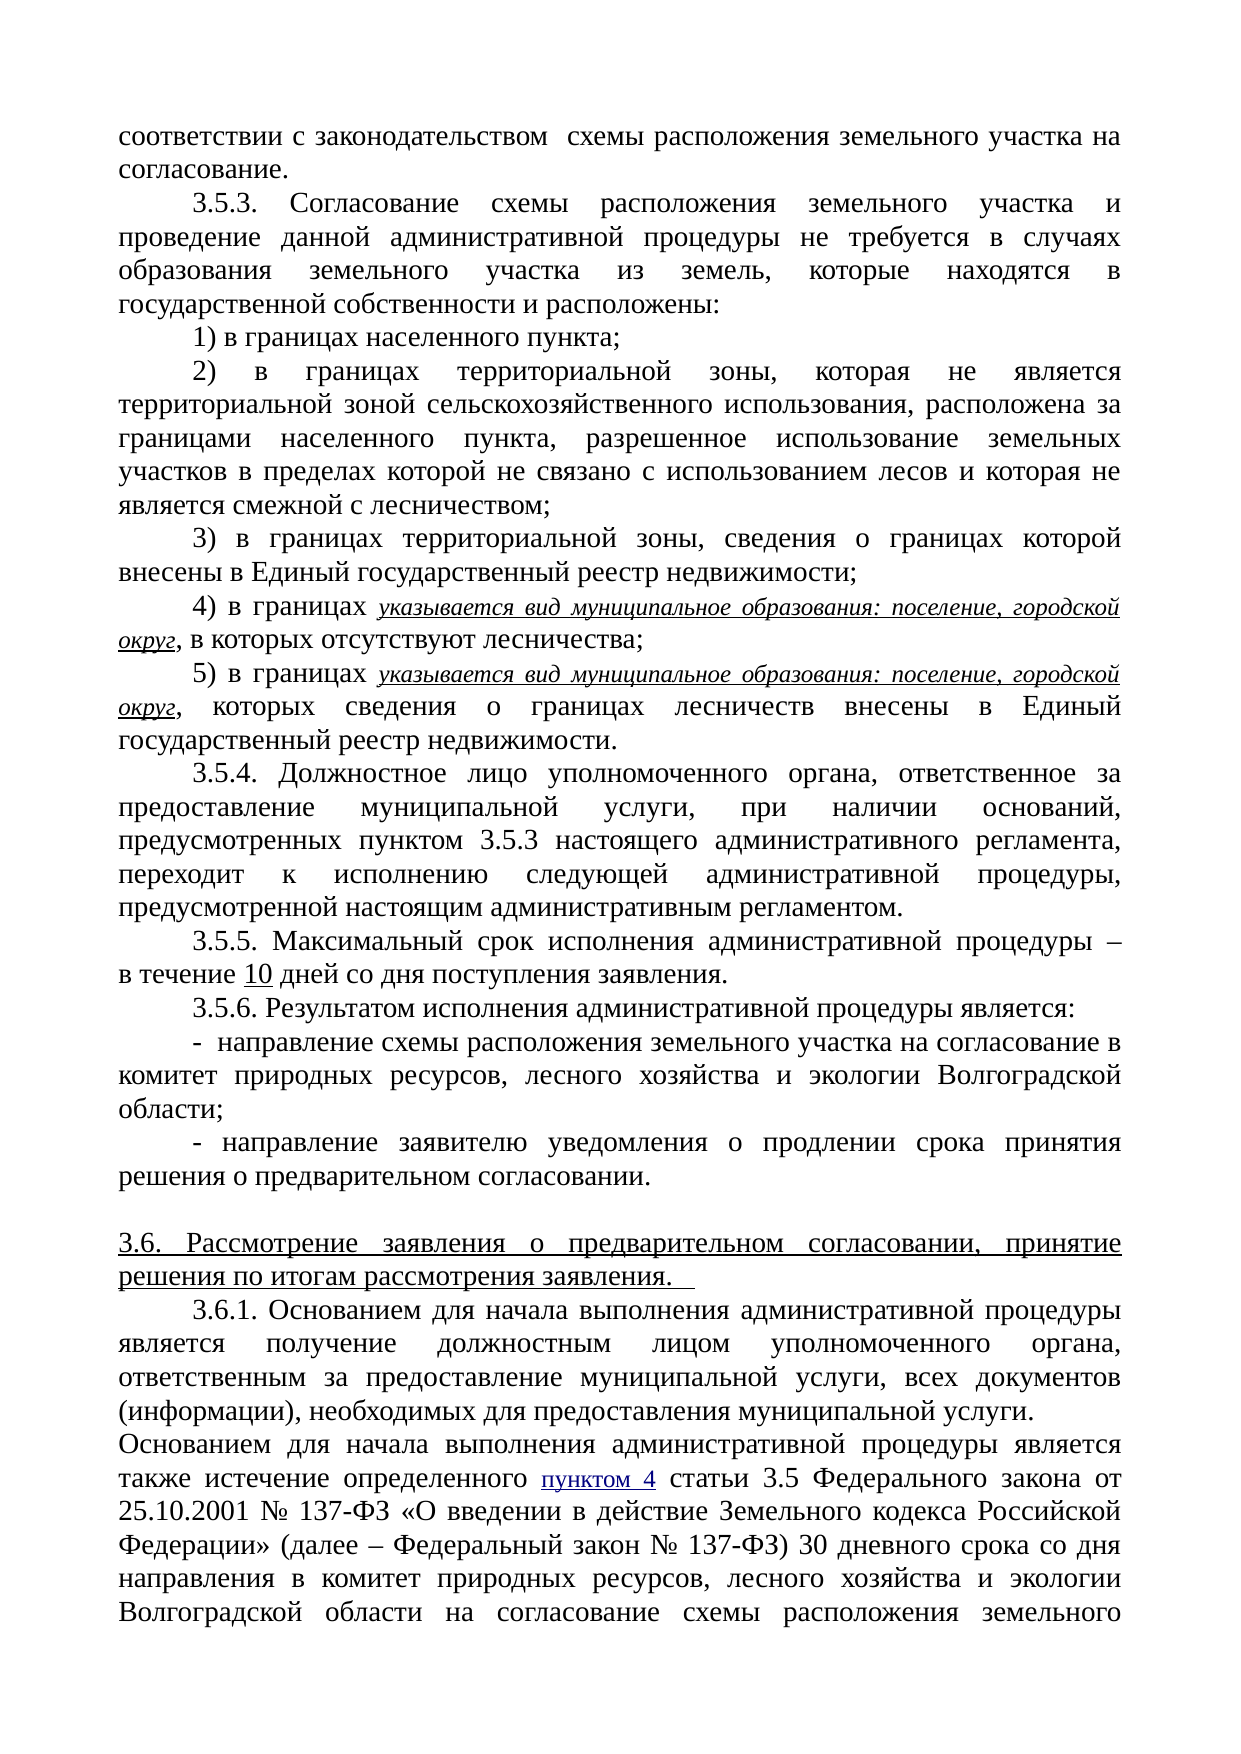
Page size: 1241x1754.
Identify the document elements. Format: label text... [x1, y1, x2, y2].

text 3.5.4. Должностное лицо уполномоченного органа, ответственное за предоставление муниципальной услуги, при наличии оснований, предусмотренных пунктом 3.5.3 настоящего административного регламента, переходит к исполнению следующей административной процедуры, предусмотренной настоящим административным регламентом. [118, 755, 1122, 923]
text 5) в границах указывается вид муниципальное образования: поселение, городской округ, которых сведения о границах лесничеств внесены в Единый государственный реестр недвижимости. [118, 655, 1122, 755]
text 3.6. Рассмотрение заявления о предварительном согласовании, принятие [118, 1225, 1122, 1254]
text 3.5.6. Результатом исполнения административной процедуры является: [118, 990, 1122, 1024]
text 1) в границах населенного пункта; [118, 319, 1122, 353]
text 3.6.1. Основанием для начала выполнения административной процедуры является получение должностным лицом уполномоченного органа, ответственным за предоставление муниципальной услуги, всех документов (информации), необходимых для предоставления муниципальной услуги. [118, 1292, 1122, 1426]
text - направление заявителю уведомления о продлении срока принятия решения о предварительном согласовании. [118, 1124, 1122, 1191]
text 4) в границах указывается вид муниципальное образования: поселение, городской округ, в которых отсутствуют лесничества; [118, 588, 1122, 655]
text - направление схемы расположения земельного участка на согласование в комитет природных ресурсов, лесного хозяйства и экологии Волгоградской области; [118, 1024, 1122, 1124]
text Основанием для начала выполнения административной процедуры является также истечение определенного пунктом 4 статьи 3.5 Федерального закона от 25.10.2001 № 137-ФЗ «О введении в действие Земельного кодекса Российской Федерации» (далее – Федеральный закон № 137-ФЗ) 30 дневного срока со дня направления в комитет природных ресурсов, лесного хозяйства и экологии Волгоградской области на согласование схемы расположения земельного [118, 1426, 1122, 1627]
text 3) в границах территориальной зоны, сведения о границах которой внесены в Единый государственный реестр недвижимости; [118, 521, 1122, 588]
text соответствии с законодательством схемы расположения земельного участка на согласование. [118, 118, 1122, 185]
text 3.5.5. Максимальный срок исполнения административной процедуры – в течение 10 дней со дня поступления заявления. [118, 923, 1122, 990]
text решения по итогам рассмотрения заявления. [118, 1256, 1122, 1292]
text 3.5.3. Согласование схемы расположения земельного участка и проведение данной административной процедуры не требуется в случаях образования земельного участка из земель, которые находятся в государственной собственности и расположены: [118, 185, 1122, 319]
text 2) в границах территориальной зоны, которая не является территориальной зоной сельскохозяйственного использования, расположена за границами населенного пункта, разрешенное использование земельных участков в пределах которой не связано с использованием лесов и которая не является смежной с лесничеством; [118, 353, 1122, 521]
